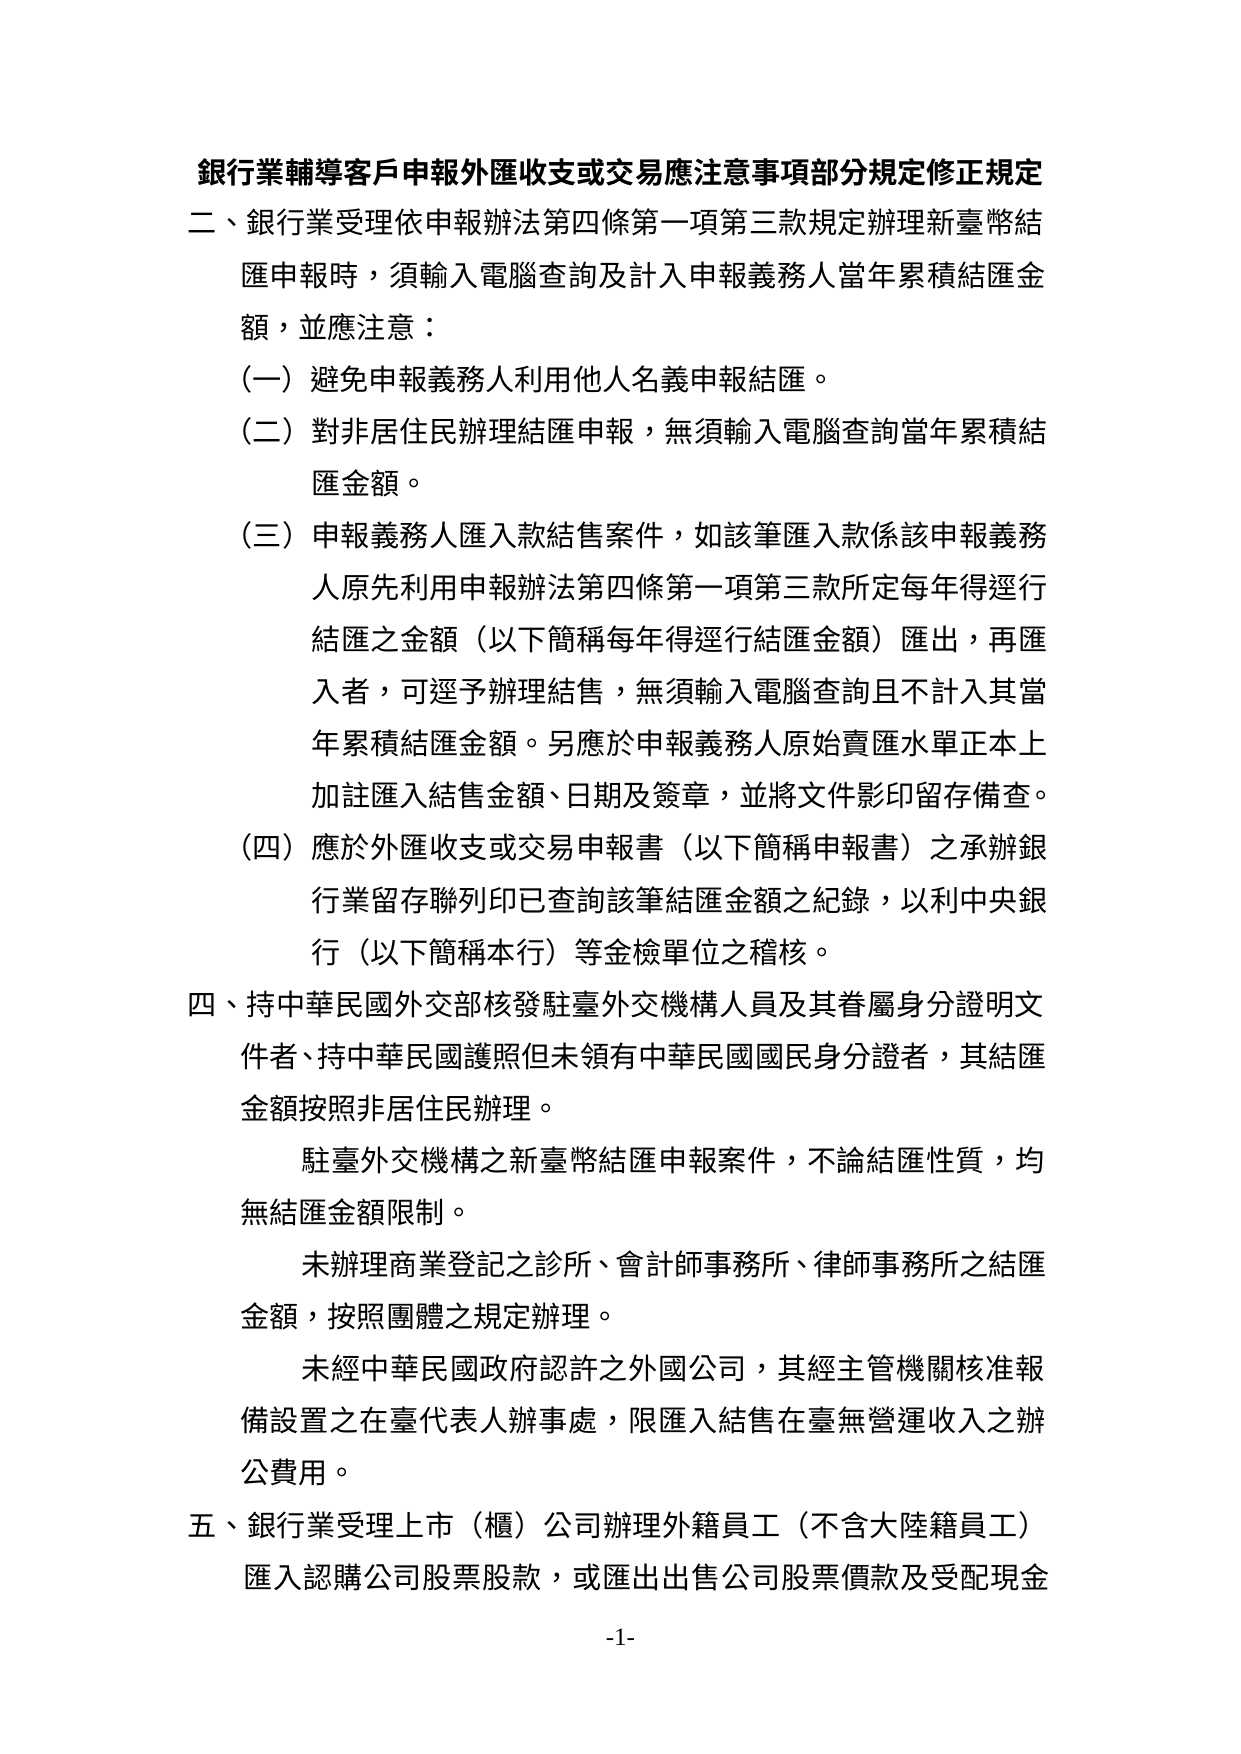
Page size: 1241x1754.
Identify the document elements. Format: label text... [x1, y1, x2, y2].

text （二）對非居住民辦理結匯申報，無須輸入電腦查詢當年累積結匯金額。 [223, 401, 1050, 505]
text 銀行業輔導客戶申報外匯收支或交易應注意事項部分規定修正規定 [187, 150, 1053, 192]
text （四）應於外匯收支或交易申報書（以下簡稱申報書）之承辦銀行業留存聯列印已查詢該筆結匯金額之紀錄，以利中央銀行（以下簡稱本行）等金檢單位之稽核。 [223, 817, 1050, 973]
text 四、持中華民國外交部核發駐臺外交機構人員及其眷屬身分證明文件者、持中華民國護照但未領有中華民國國民身分證者，其結匯金額按照非居住民辦理。 [187, 973, 1046, 1130]
text 未辦理商業登記之診所、會計師事務所、律師事務所之結匯金額，按照團體之規定辦理。 [240, 1234, 1046, 1338]
text 駐臺外交機構之新臺幣結匯申報案件，不論結匯性質，均無結匯金額限制。 [240, 1130, 1046, 1234]
text 二、銀行業受理依申報辦法第四條第一項第三款規定辦理新臺幣結匯申報時，須輸入電腦查詢及計入申報義務人當年累積結匯金額，並應注意： [187, 192, 1046, 348]
text 未經中華民國政府認許之外國公司，其經主管機關核准報備設置之在臺代表人辦事處，限匯入結售在臺無營運收入之辦公費用。 [240, 1338, 1046, 1494]
text （一）避免申報義務人利用他人名義申報結匯。 [223, 348, 1053, 401]
text 五、銀行業受理上市（櫃）公司辦理外籍員工（不含大陸籍員工）匯入認購公司股票股款，或匯出出售公司股票價款及受配現金股利，每名外籍員工每筆匯入（出）結匯金額未逾十萬美元者，於確認上市（櫃）公司填報之申報書及結匯清冊（內容包括員工姓名、國籍、身分證照號碼、認購（出售）股數、現金股利金額及結匯金額）無誤後辦理結匯。但每名外籍員工每筆匯入（出）結匯金額逾十萬美元者，應經由銀行業向本行外匯局（以下簡稱本局）申請核准後辦理結匯。 [187, 1494, 1050, 1598]
text （三）申報義務人匯入款結售案件，如該筆匯入款係該申報義務人原先利用申報辦法第四條第一項第三款所定每年得逕行結匯之金額（以下簡稱每年得逕行結匯金額）匯出，再匯入者，可逕予辦理結售，無須輸入電腦查詢且不計入其當年累積結匯金額。另應於申報義務人原始賣匯水單正本上加註匯入結售金額、日期及簽章，並將文件影印留存備查。 [223, 505, 1050, 817]
